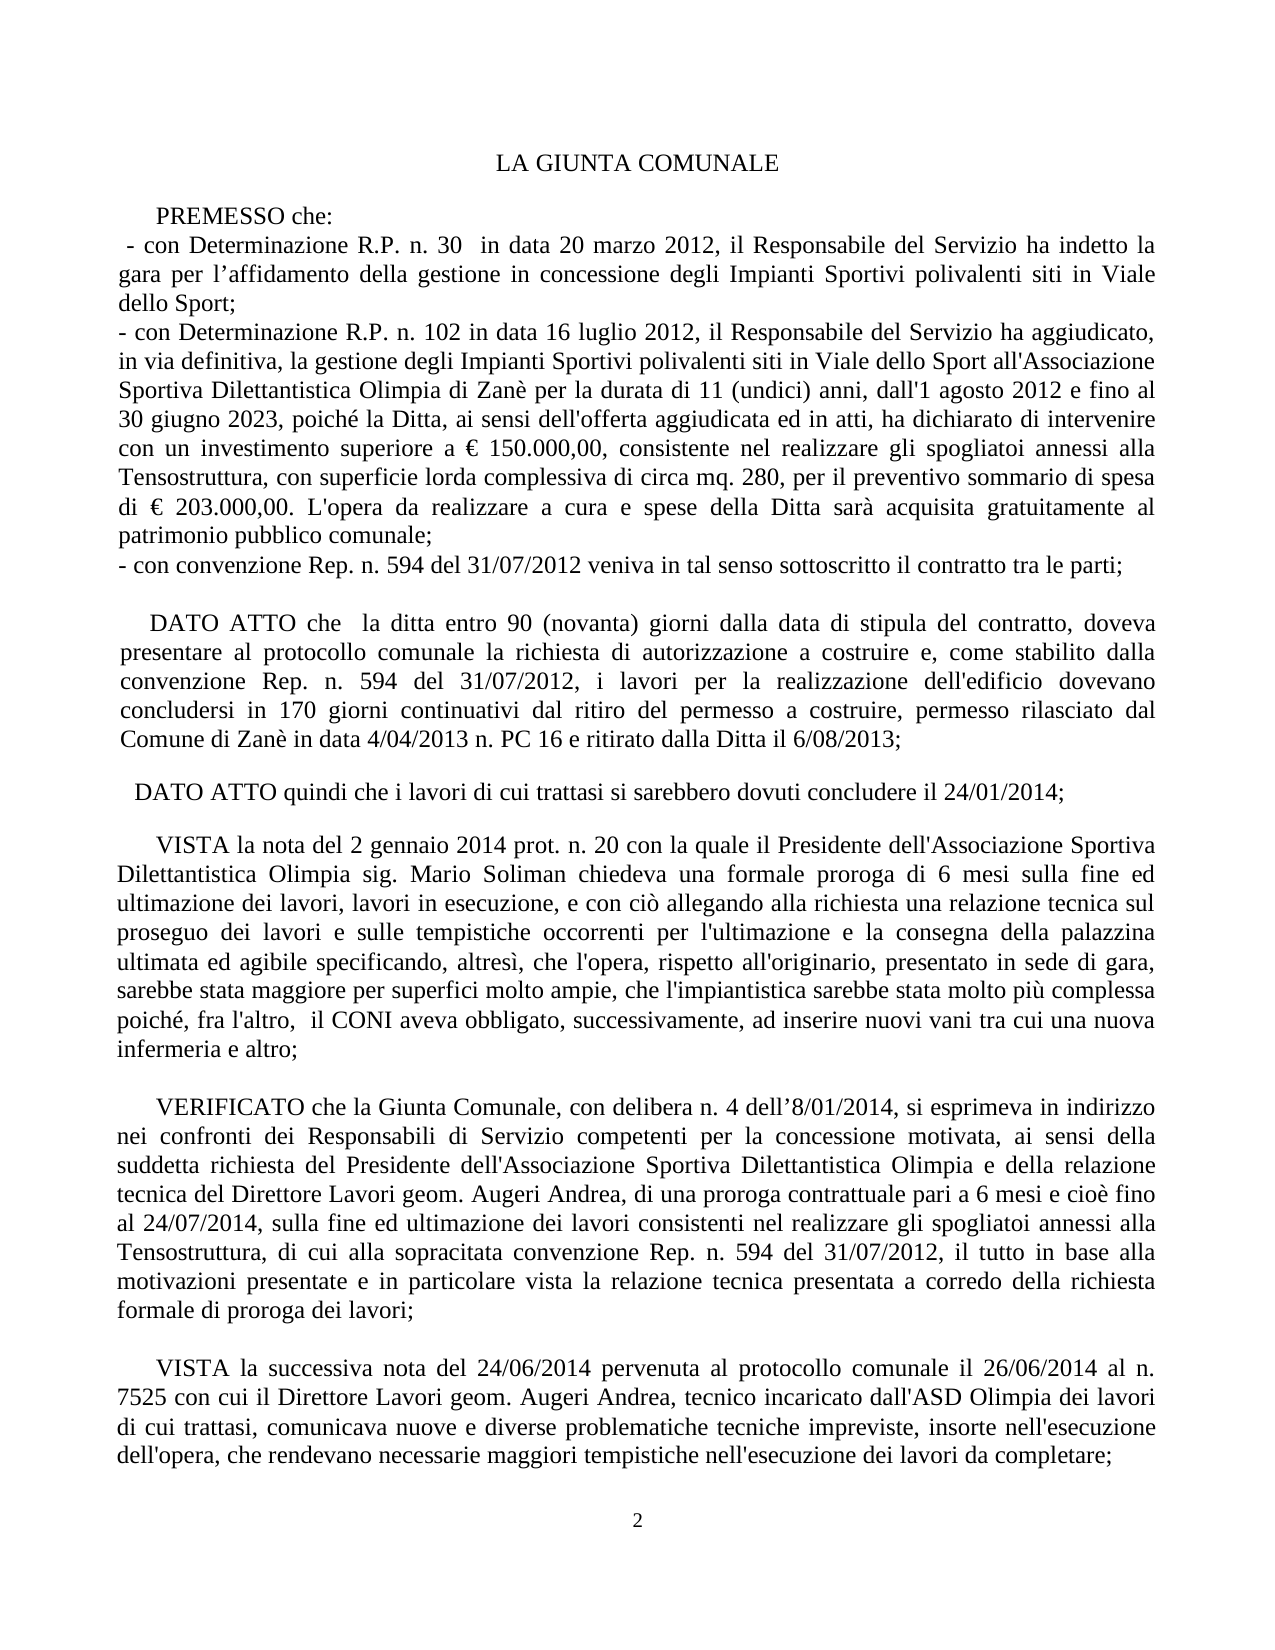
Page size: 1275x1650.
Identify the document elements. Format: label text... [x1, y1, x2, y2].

text VISTA la successiva nota del 24/06/2014 pervenuta al protocollo comunale il 26/06/2014 al n. 7525 con cui il Direttore Lavori geom. Augeri Andrea, tecnico incaricato dall'ASD Olimpia dei lavori di cui trattasi, comunicava nuove e diverse problematiche tecniche impreviste, insorte nell'esecuzione dell'opera, che rendevano necessarie maggiori tempistiche nell'esecuzione dei lavori da completare; [117, 1353, 1157, 1469]
text VERIFICATO che la Giunta Comunale, con delibera n. 4 dell’8/01/2014, si esprimeva in indirizzo nei confronti dei Responsabili di Servizio competenti per la concessione motivata, ai sensi della suddetta richiesta del Presidente dell'Associazione Sportiva Dilettantistica Olimpia e della relazione tecnica del Direttore Lavori geom. Augeri Andrea, di una proroga contrattuale pari a 6 mesi e cioè fino al 24/07/2014, sulla fine ed ultimazione dei lavori consistenti nel realizzare gli spogliatoi annessi alla Tensostruttura, di cui alla sopracitata convenzione Rep. n. 594 del 31/07/2012, il tutto in base alla motivazioni presentate e in particolare vista la relazione tecnica presentata a corredo della richiesta formale di proroga dei lavori; [117, 1092, 1157, 1324]
text - con convenzione Rep. n. 594 del 31/07/2012 veniva in tal senso sottoscritto il contratto tra le parti; [118, 549, 1157, 578]
text VISTA la nota del 2 gennaio 2014 prot. n. 20 con la quale il Presidente dell'Associazione Sportiva Dilettantistica Olimpia sig. Mario Soliman chiedeva una formale proroga di 6 mesi sulla fine ed ultimazione dei lavori, lavori in esecuzione, e con ciò allegando alla richiesta una relazione tecnica sul proseguo dei lavori e sulle tempistiche occorrenti per l'ultimazione e la consegna della palazzina ultimata ed agibile specificando, altresì, che l'opera, rispetto all'originario, presentato in sede di gara, sarebbe stata maggiore per superfici molto ampie, che l'impiantistica sarebbe stata molto più complessa poiché, fra l'altro, il CONI aveva obbligato, successivamente, ad inserire nuovi vani tra cui una nuova infermeria e altro; [117, 830, 1157, 1063]
text - con Determinazione R.P. n. 30 in data 20 marzo 2012, il Responsabile del Servizio ha indetto la gara per l’affidamento della gestione in concessione degli Impianti Sportivi polivalenti siti in Viale dello Sport; [118, 230, 1157, 317]
text DATO ATTO quindi che i lavori di cui trattasi si sarebbero dovuti concludere il 24/01/2014; [121, 777, 1157, 806]
text LA GIUNTA COMUNALE [118, 148, 1157, 177]
text DATO ATTO che la ditta entro 90 (novanta) giorni dalla data di stipula del contratto, doveva presentare al protocollo comunale la richiesta di autorizzazione a costruire e, come stabilito dalla convenzione Rep. n. 594 del 31/07/2012, i lavori per la realizzazione dell'edificio dovevano concludersi in 170 giorni continuativi dal ritiro del permesso a costruire, permesso rilasciato dal Comune di Zanè in data 4/04/2013 n. PC 16 e ritirato dalla Ditta il 6/08/2013; [118, 608, 1157, 753]
text PREMESSO che: [118, 201, 1157, 230]
text - con Determinazione R.P. n. 102 in data 16 luglio 2012, il Responsabile del Servizio ha aggiudicato, in via definitiva, la gestione degli Impianti Sportivi polivalenti siti in Viale dello Sport all'Associazione Sportiva Dilettantistica Olimpia di Zanè per la durata di 11 (undici) anni, dall'1 agosto 2012 e fino al 30 giugno 2023, poiché la Ditta, ai sensi dell'offerta aggiudicata ed in atti, ha dichiarato di intervenire con un investimento superiore a € 150.000,00, consistente nel realizzare gli spogliatoi annessi alla Tensostruttura, con superficie lorda complessiva di circa mq. 280, per il preventivo sommario di spesa di € 203.000,00. L'opera da realizzare a cura e spese della Ditta sarà acquisita gratuitamente al patrimonio pubblico comunale; [118, 317, 1157, 549]
